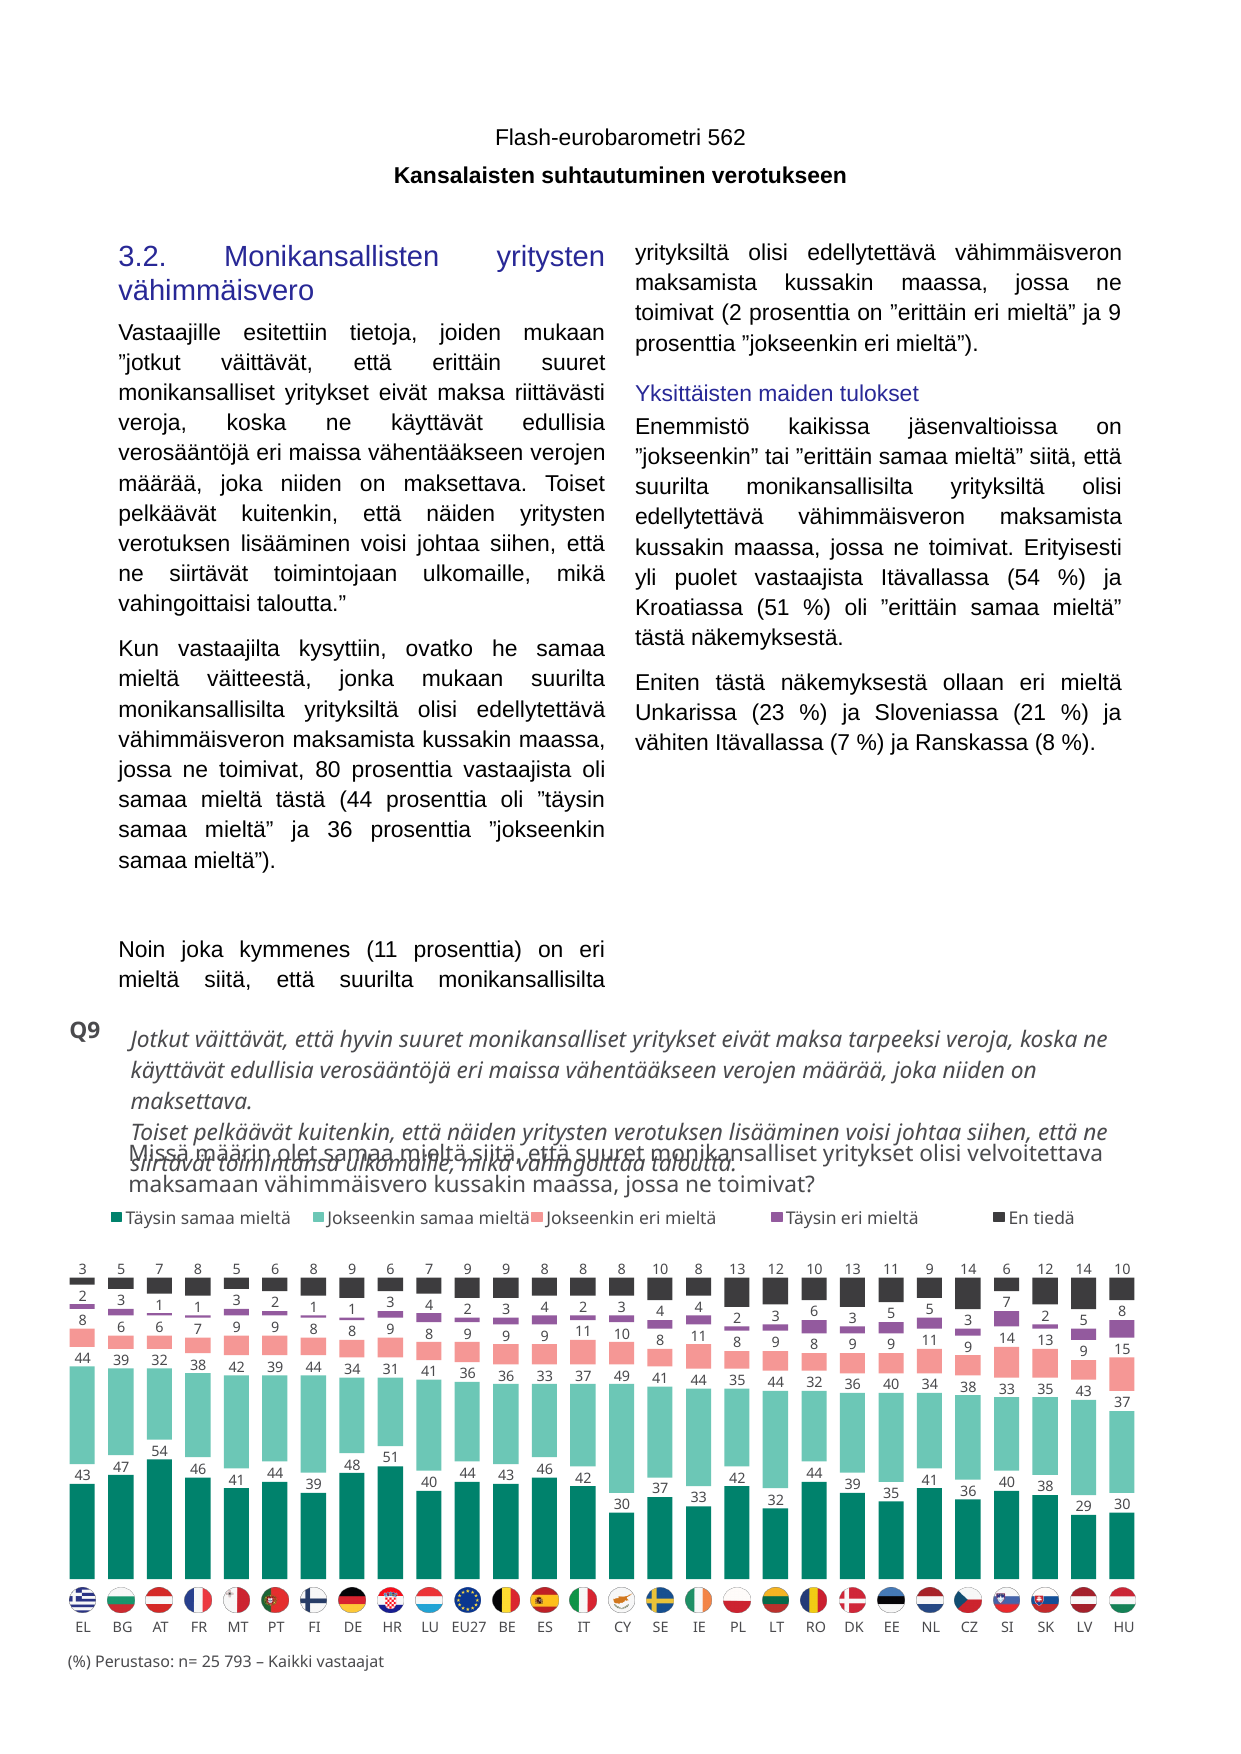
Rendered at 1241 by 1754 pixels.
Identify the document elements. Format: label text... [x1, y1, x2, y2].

picture [646, 1587, 674, 1613]
picture [530, 1587, 559, 1613]
picture [1031, 1587, 1059, 1613]
picture [377, 1587, 404, 1613]
picture [1109, 1587, 1136, 1613]
picture [839, 1587, 866, 1613]
picture [993, 1587, 1020, 1613]
text yrityksiltä olisi edellytettävä vähimmäisveron maksamista kussakin maassa, jossa ne toimivat (2 prosenttia on ”erittäin eri mieltä” ja 9 prosenttia ”jokseenkin eri mieltä”). [635, 239, 1122, 356]
subtitle 3.2. Monikansallisten yritysten vähimmäisvero [118, 239, 605, 306]
picture [223, 1587, 250, 1613]
text Eniten tästä näkemyksestä ollaan eri mieltä Unkarissa (23 %) ja Sloveniassa (21 %) ja vähiten Itävallassa (7 %) ja Ranskassa (8 %). [635, 669, 1122, 756]
picture [916, 1587, 944, 1613]
picture [300, 1587, 327, 1613]
picture [415, 1587, 443, 1613]
picture [608, 1587, 635, 1613]
text Yksittäisten maiden tulokset [635, 380, 1122, 407]
text Noin joka kymmenes (11 prosenttia) on eri mieltä siitä, että suurilta monikansallisilta [118, 936, 605, 993]
picture [454, 1587, 481, 1613]
picture [762, 1587, 789, 1613]
picture [877, 1587, 905, 1613]
text Vastaajille esitettiin tietoja, joiden mukaan ”jotkut väittävät, että erittäin suuret monikansalliset yritykset eivät maksa riittävästi veroja, koska ne käyttävät edullisia verosääntöjä eri maissa vähentääkseen verojen määrää, joka niiden on maksettava. Toiset pelkäävät kuitenkin, että näiden yritysten verotuksen lisääminen voisi johtaa siihen, että ne siirtävät toimintojaan ulkomaille, mikä vahingoittaisi taloutta.” [118, 318, 605, 617]
picture [184, 1587, 212, 1613]
picture [492, 1587, 520, 1613]
picture [1070, 1587, 1097, 1613]
picture [569, 1587, 597, 1613]
picture [261, 1587, 289, 1613]
text Enemmistö kaikissa jäsenvaltioissa on ”jokseenkin” tai ”erittäin samaa mieltä” siitä, että suurilta monikansallisilta yrityksiltä olisi edellytettävä vähimmäisveron maksamista kussakin maassa, jossa ne toimivat. Erityisesti yli puolet vastaajista Itävallassa (54 %) ja Kroatiassa (51 %) oli ”erittäin samaa mieltä” tästä näkemyksestä. [635, 413, 1122, 650]
picture [145, 1587, 173, 1613]
picture [338, 1587, 366, 1613]
picture [69, 1587, 96, 1613]
picture [954, 1587, 982, 1613]
picture [685, 1587, 712, 1613]
picture [800, 1587, 827, 1613]
picture [107, 1587, 135, 1613]
picture [723, 1587, 751, 1613]
text Kun vastaajilta kysyttiin, ovatko he samaa mieltä väitteestä, jonka mukaan suurilta monikansallisilta yrityksiltä olisi edellytettävä vähimmäisveron maksamista kussakin maassa, jossa ne toimivat, 80 prosenttia vastaajista oli samaa mieltä tästä (44 prosenttia oli ”täysin samaa mieltä” ja 36 prosenttia ”jokseenkin samaa mieltä”). [118, 635, 605, 873]
